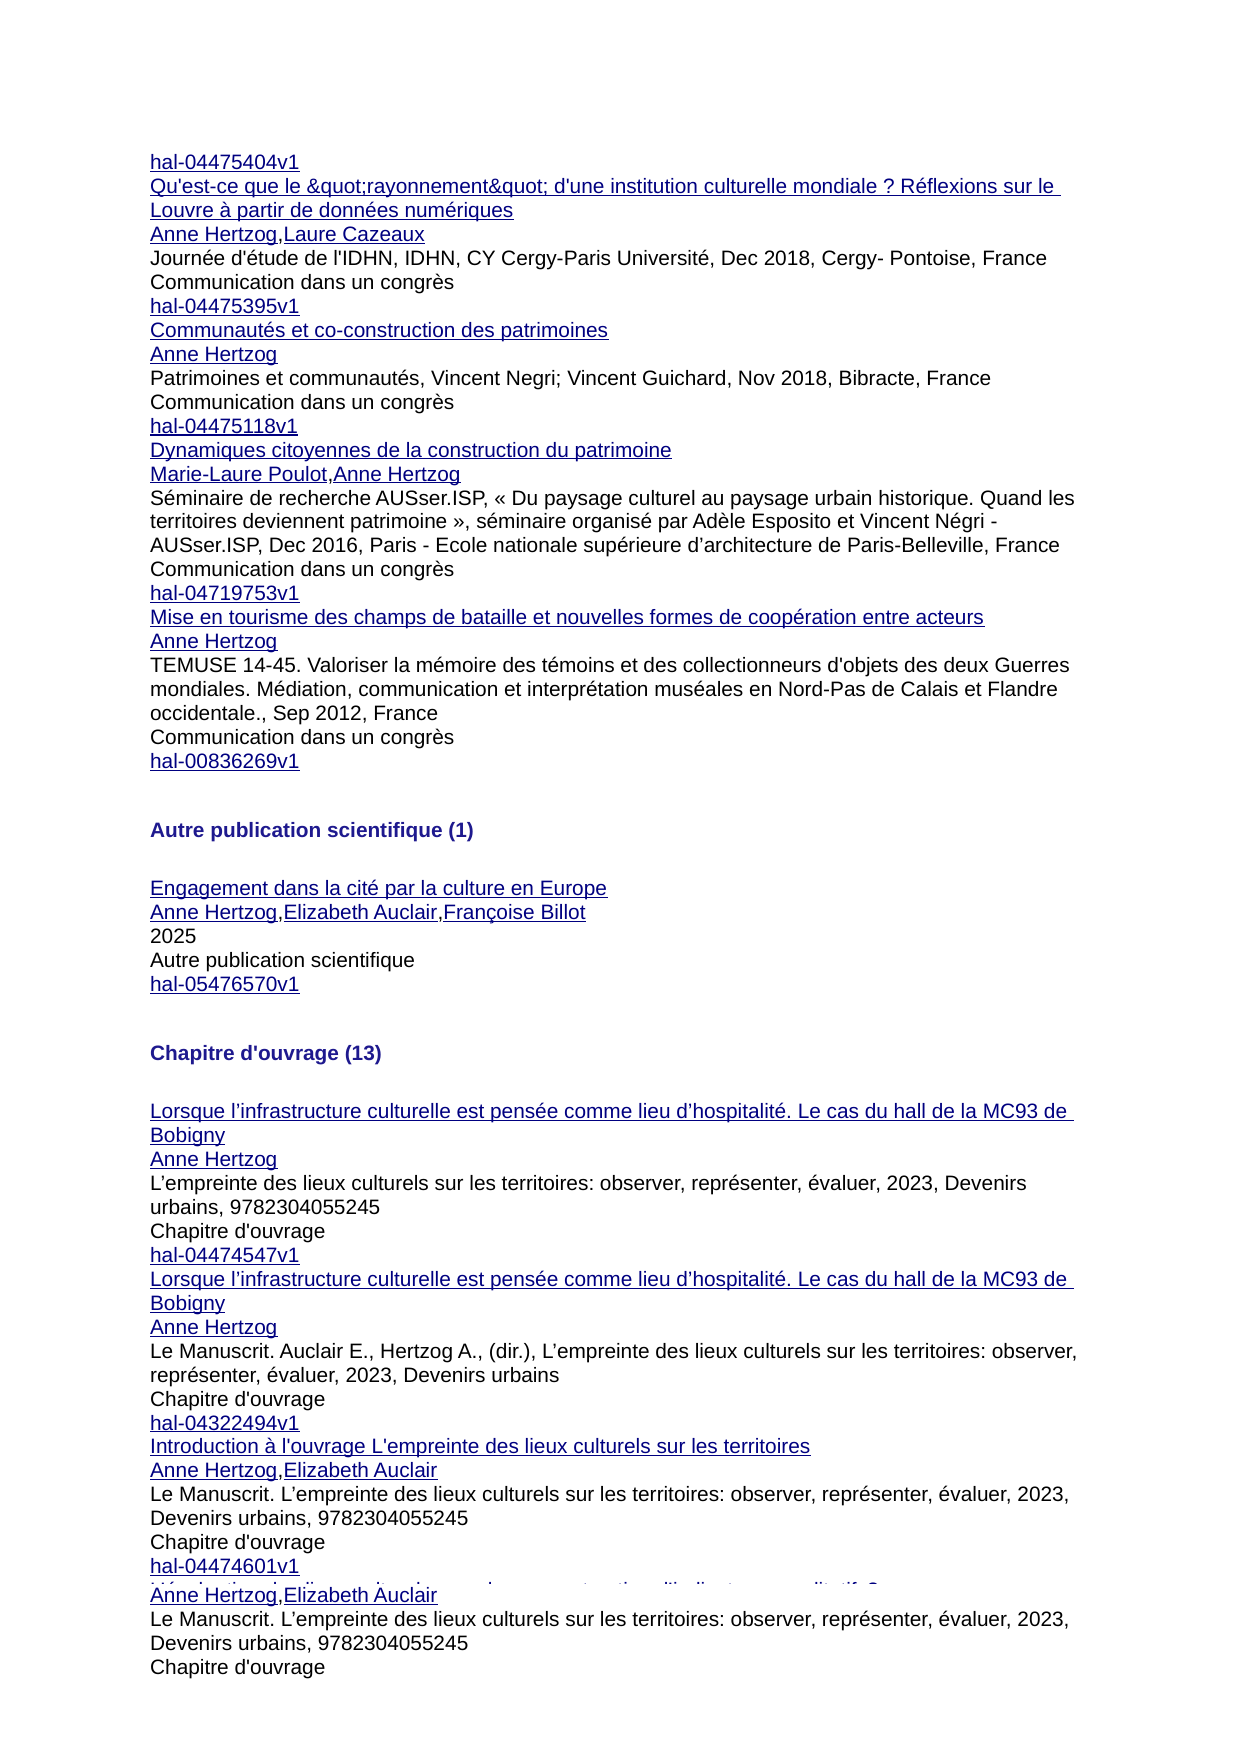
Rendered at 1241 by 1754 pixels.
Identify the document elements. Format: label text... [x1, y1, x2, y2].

table_cell Mise en tourisme des champs de bataille et nouvelles formes de coopération entre acteurs Anne Hertzog TEMUSE 14-45. Valoriser la mémoire des témoins et des collectionneurs d'objets des deux Guerres mondiales. Médiation, communication et interprétation muséales en Nord-Pas de Calais et Flandre occidentale., Sep 2012, France Communication dans un congrès hal-00836269v1 [150, 605, 1090, 773]
table_cell Introduction à l'ouvrage L'empreinte des lieux culturels sur les territoires Anne Hertzog,Elizabeth Auclair Le Manuscrit. L’empreinte des lieux culturels sur les territoires: observer, représenter, évaluer, 2023, Devenirs urbains, 9782304055245 Chapitre d'ouvrage hal-04474601v1 [150, 1434, 1090, 1578]
subtitle Chapitre d'ouvrage (13) [150, 1041, 1090, 1064]
table_cell Dynamiques citoyennes de la construction du patrimoine Marie-Laure Poulot,Anne Hertzog Séminaire de recherche AUSser.ISP, « Du paysage culturel au paysage urbain historique. Quand les territoires deviennent patrimoine », séminaire organisé par Adèle Esposito et Vincent Négri -AUSser.ISP, Dec 2016, Paris - Ecole nationale supérieure d’architecture de Paris-Belleville, France Communication dans un congrès hal-04719753v1 [150, 438, 1090, 605]
table_header Engagement dans la cité par la culture en Europe Anne Hertzog,Elizabeth Auclair,Françoise Billot 2025 Autre publication scientifique hal-05476570v1 [150, 876, 1090, 996]
table_header Lorsque l’infrastructure culturelle est pensée comme lieu d’hospitalité. Le cas du hall de la MC93 de Bobigny Anne Hertzog L’empreinte des lieux culturels sur les territoires: observer, représenter, évaluer, 2023, Devenirs urbains, 9782304055245 Chapitre d'ouvrage hal-04474547v1 [150, 1099, 1090, 1267]
table_cell Lorsque l’infrastructure culturelle est pensée comme lieu d’hospitalité. Le cas du hall de la MC93 de Bobigny Anne Hertzog Le Manuscrit. Auclair E., Hertzog A., (dir.), L’empreinte des lieux culturels sur les territoires: observer, représenter, évaluer, 2023, Devenirs urbains Chapitre d'ouvrage hal-04322494v1 [150, 1267, 1090, 1434]
table_cell Communautés et co-construction des patrimoines Anne Hertzog Patrimoines et communautés, Vincent Negri; Vincent Guichard, Nov 2018, Bibracte, France Communication dans un congrès hal-04475118v1 [150, 318, 1090, 437]
subtitle Autre publication scientifique (1) [150, 818, 1090, 842]
table_cell Qu'est-ce que le &quot;rayonnement&quot; d'une institution culturelle mondiale ? Réflexions sur le Louvre à partir de données numériques Anne Hertzog,Laure Cazeaux Journée d'étude de l'IDHN, IDHN, CY Cergy-Paris Université, Dec 2018, Cergy- Pontoise, France Communication dans un congrès hal-04475395v1 [150, 174, 1090, 318]
table_cell hal-04475404v1 [150, 150, 1090, 174]
table_cell L’évaluation des lieux culturels, vers la co-construction d’indicateurs qualitatifs? Anne Hertzog,Elizabeth Auclair Le Manuscrit. L’empreinte des lieux culturels sur les territoires: observer, représenter, évaluer, 2023, Devenirs urbains, 9782304055245 Chapitre d'ouvrage hal-04474580v1 [150, 1578, 1090, 1679]
